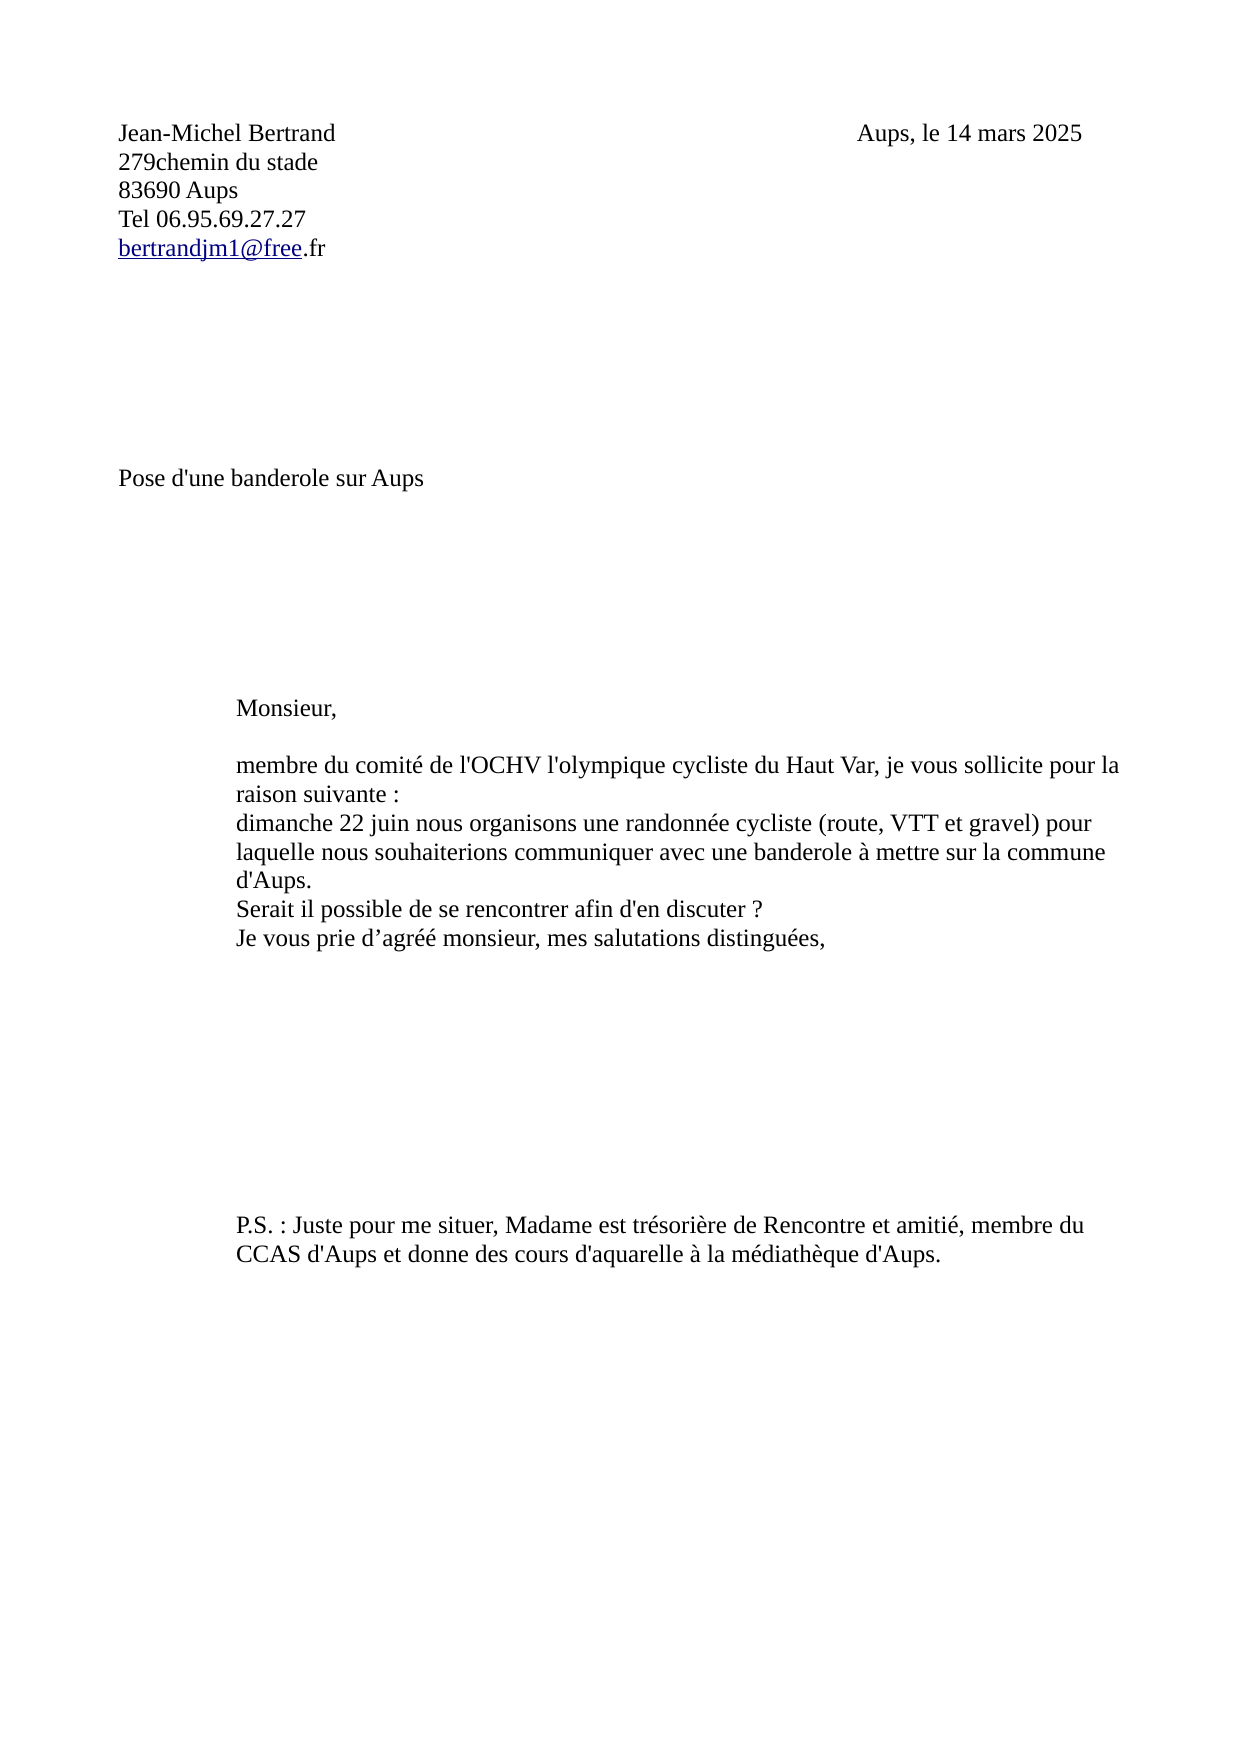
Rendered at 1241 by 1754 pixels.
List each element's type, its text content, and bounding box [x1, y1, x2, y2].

text Serait il possible de se rencontrer afin d'en discuter ? [236, 894, 1122, 923]
text Je vous prie d’agréé monsieur, mes salutations distinguées, [236, 923, 1122, 952]
text Pose d'une banderole sur Aups [118, 463, 1122, 492]
text Tel 06.95.69.27.27 [118, 204, 1122, 233]
text bertrandjm1@free.fr [118, 233, 1122, 262]
text Monsieur, [236, 693, 1122, 722]
text 279chemin du stade [118, 147, 1122, 176]
text dimanche 22 juin nous organisons une randonnée cycliste (route, VTT et gravel) pour laquelle nous souhaiterions communiquer avec une banderole à mettre sur la commune d'Aups. [236, 808, 1122, 894]
text 83690 Aups [118, 176, 1122, 204]
text membre du comité de l'OCHV l'olympique cycliste du Haut Var, je vous sollicite pour la raison suivante : [236, 751, 1122, 808]
text Jean-Michel Bertrand Aups, le 14 mars 2025 [118, 118, 1122, 147]
text P.S. : Juste pour me situer, Madame est trésorière de Rencontre et amitié, membre du CCAS d'Aups et donne des cours d'aquarelle à la médiathèque d'Aups. [236, 1211, 1122, 1268]
